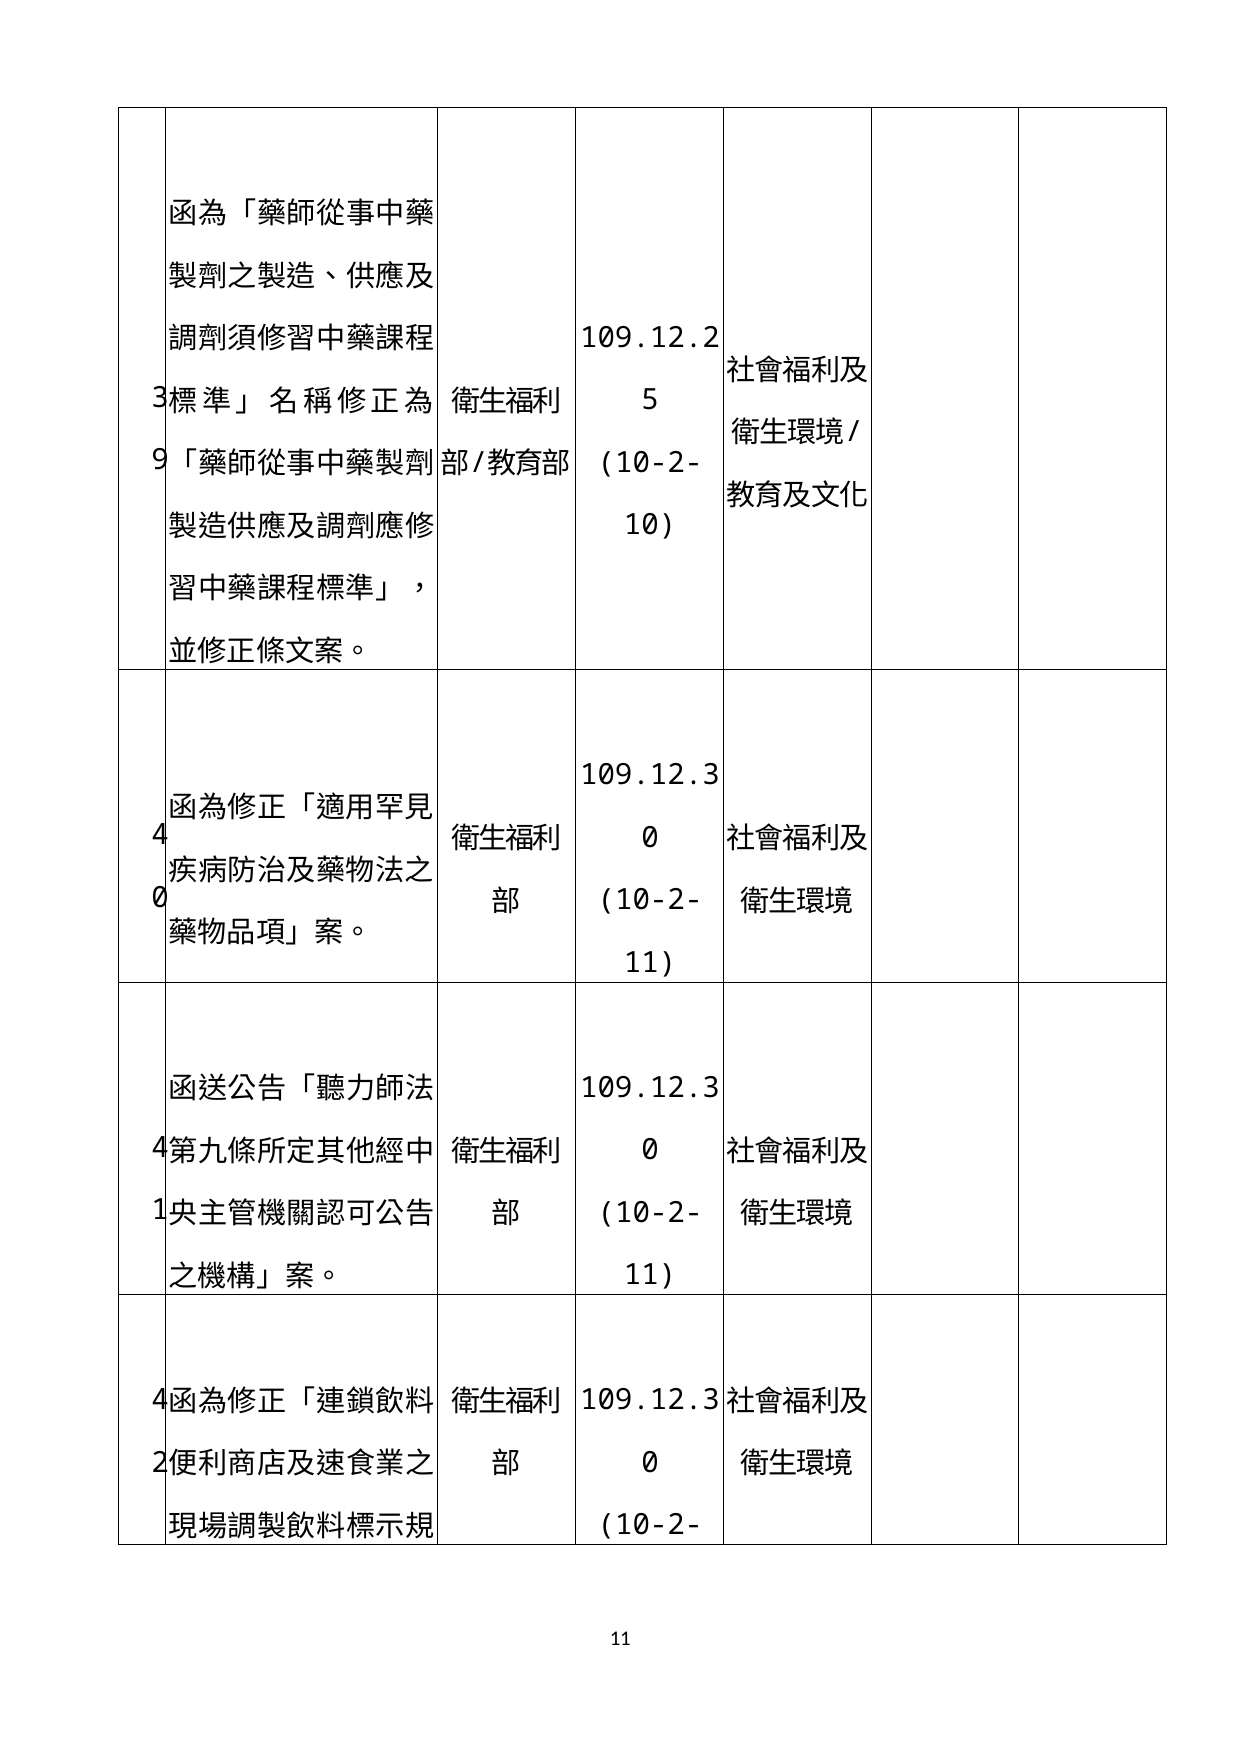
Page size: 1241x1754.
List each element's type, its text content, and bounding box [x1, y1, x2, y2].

table_cell 109.12.25 (10-2-10) [576, 108, 723, 669]
table_cell 函為「藥師從事中藥製劑之製造、供應及調劑須修習中藥課程標準」名稱修正為「藥師從事中藥製劑製造供應及調劑應修習中藥課程標準」，並修正條文案。 [166, 108, 437, 669]
table_cell [1019, 108, 1166, 669]
table_cell 109.12.30 (10-2- [576, 1295, 723, 1544]
table_cell [119, 670, 165, 982]
table_cell 社會福利及衛生環境/教育及文化 [724, 108, 871, 669]
table_cell 109.12.30 (10-2-11) [576, 983, 723, 1294]
table_cell 社會福利及衛生環境 [724, 983, 871, 1294]
table_cell [1019, 670, 1166, 982]
table_cell [119, 983, 165, 1294]
table_cell 函為修正「連鎖飲料便利商店及速食業之現場調製飲料標示規 [166, 1295, 437, 1544]
table_cell [119, 1295, 165, 1544]
table_cell [1019, 1295, 1166, 1544]
table_cell [119, 108, 165, 669]
table_cell 衛生福利部 [438, 983, 575, 1294]
table_cell [157, 1461, 165, 1470]
table_cell [155, 450, 164, 459]
table_cell 衛生福利部/教育部 [438, 108, 575, 669]
table_cell 衛生福利部 [438, 670, 575, 982]
table_cell 衛生福利部 [438, 1295, 575, 1544]
table_cell [155, 1391, 162, 1402]
table_cell 函為修正「適用罕見疾病防治及藥物法之藥物品項」案。 [166, 670, 437, 982]
table_cell [872, 108, 1018, 669]
table_cell 函送公告「聽力師法第九條所定其他經中央主管機關認可公告之機構」案。 [166, 983, 437, 1294]
table_cell 社會福利及衛生環境 [724, 670, 871, 982]
table_cell [872, 1295, 1018, 1544]
table_cell [155, 888, 162, 901]
table_cell 109.12.30 (10-2-11) [576, 670, 723, 982]
table_cell [872, 983, 1018, 1294]
table_cell [155, 826, 162, 837]
table_cell [872, 670, 1018, 982]
table_cell [157, 892, 164, 905]
table_cell [1019, 983, 1166, 1294]
table_cell [155, 1139, 162, 1150]
table_cell 社會福利及衛生環境 [724, 1295, 871, 1544]
